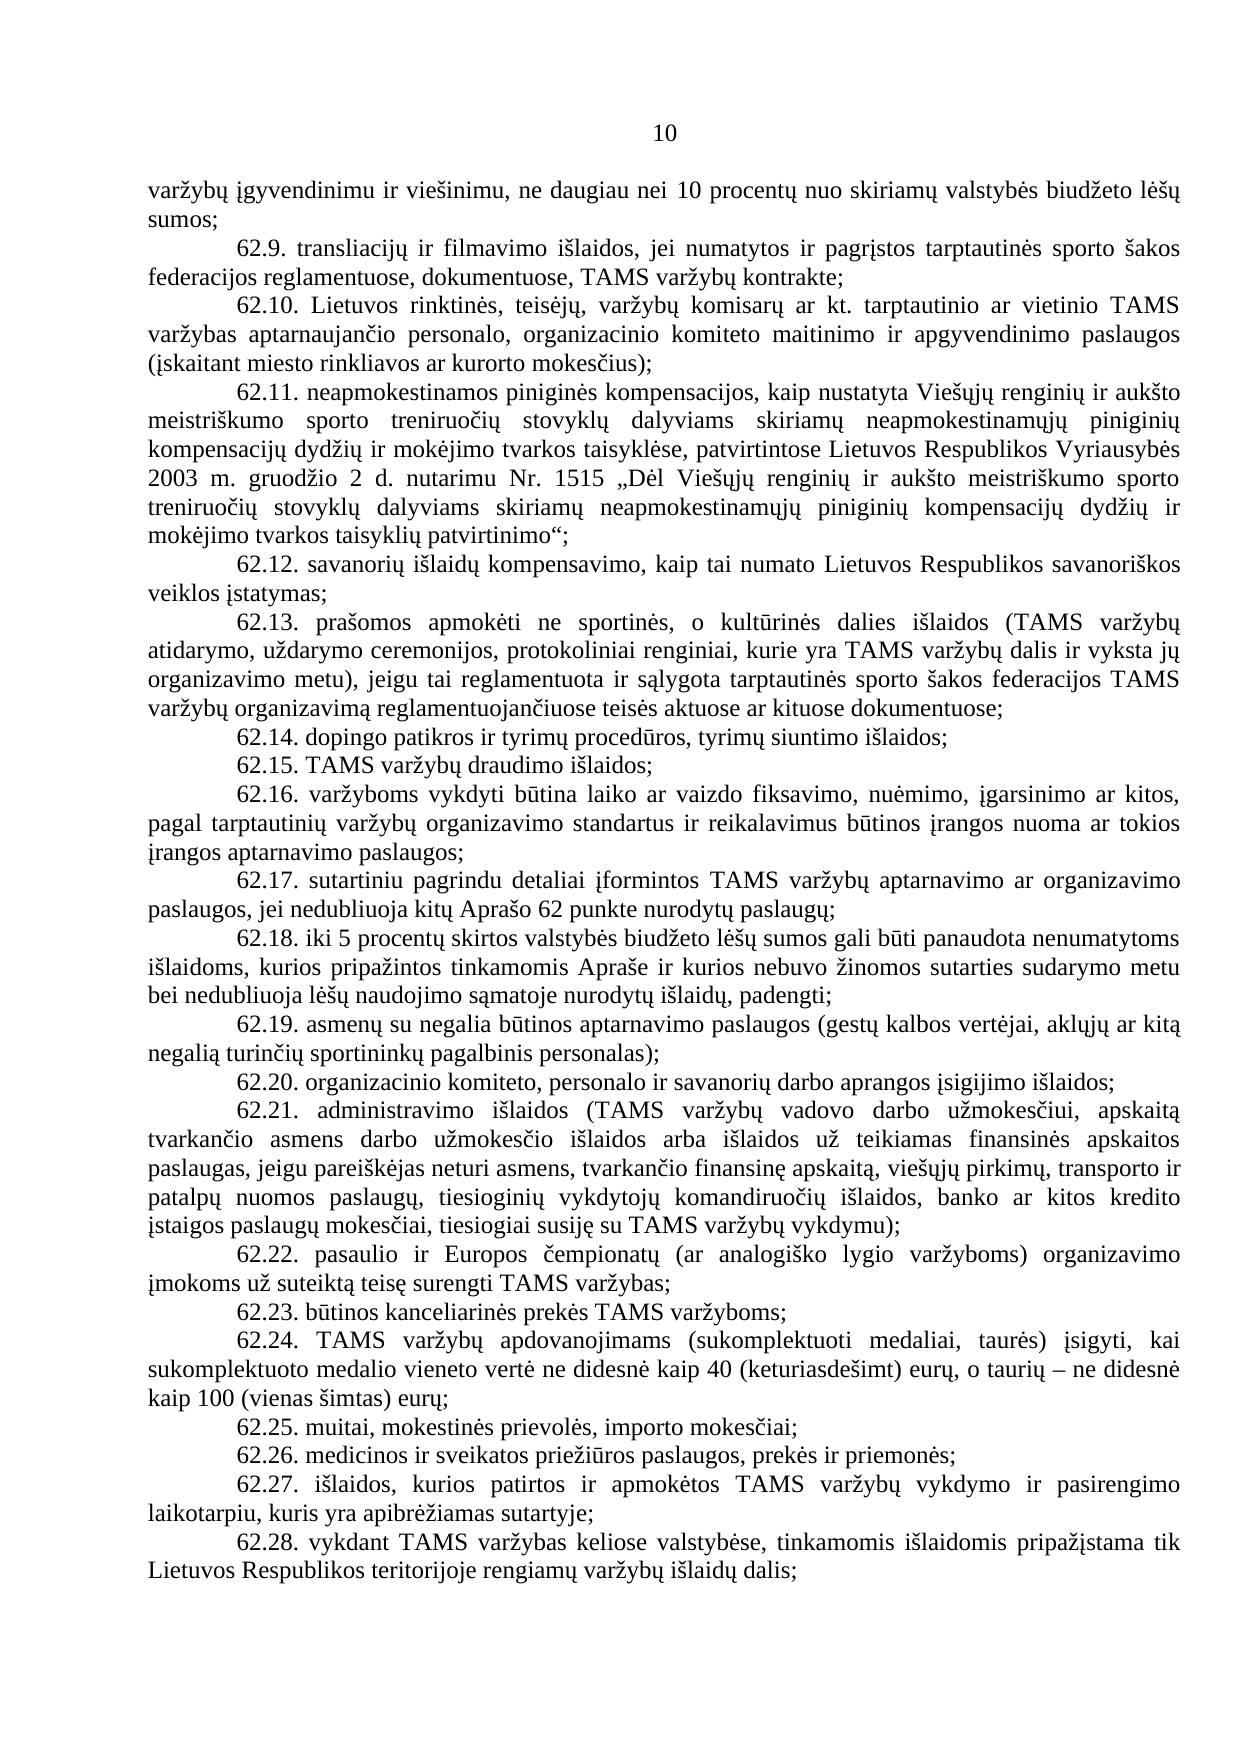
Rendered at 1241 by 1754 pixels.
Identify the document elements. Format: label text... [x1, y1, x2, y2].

text 62.27. išlaidos, kurios patirtos ir apmokėtos TAMS varžybų vykdymo ir pasirengimo laikotarpiu, kuris yra apibrėžiamas sutartyje; [148, 1469, 1181, 1527]
text 62.21. administravimo išlaidos (TAMS varžybų vadovo darbo užmokesčiui, apskaitą tvarkančio asmens darbo užmokesčio išlaidos arba išlaidos už teikiamas finansinės apskaitos paslaugas, jeigu pareiškėjas neturi asmens, tvarkančio finansinę apskaitą, viešųjų pirkimų, transporto ir patalpų nuomos paslaugų, tiesioginių vykdytojų komandiruočių išlaidos, banko ar kitos kredito įstaigos paslaugų mokesčiai, tiesiogiai susiję su TAMS varžybų vykdymu); [148, 1096, 1181, 1239]
text 62.28. vykdant TAMS varžybas keliose valstybėse, tinkamomis išlaidomis pripažįstama tik Lietuvos Respublikos teritorijoje rengiamų varžybų išlaidų dalis; [148, 1527, 1181, 1584]
text 62.11. neapmokestinamos piniginės kompensacijos, kaip nustatyta Viešųjų renginių ir aukšto meistriškumo sporto treniruočių stovyklų dalyviams skiriamų neapmokestinamųjų piniginių kompensacijų dydžių ir mokėjimo tvarkos taisyklėse, patvirtintose Lietuvos Respublikos Vyriausybės 2003 m. gruodžio 2 d. nutarimu Nr. 1515 „Dėl Viešųjų renginių ir aukšto meistriškumo sporto treniruočių stovyklų dalyviams skiriamų neapmokestinamųjų piniginių kompensacijų dydžių ir mokėjimo tvarkos taisyklių patvirtinimo“; [148, 377, 1181, 549]
text 62.10. Lietuvos rinktinės, teisėjų, varžybų komisarų ar kt. tarptautinio ar vietinio TAMS varžybas aptarnaujančio personalo, organizacinio komiteto maitinimo ir apgyvendinimo paslaugos (įskaitant miesto rinkliavos ar kurorto mokesčius); [148, 291, 1181, 377]
text 62.20. organizacinio komiteto, personalo ir savanorių darbo aprangos įsigijimo išlaidos; [148, 1067, 1181, 1096]
text varžybų įgyvendinimu ir viešinimu, ne daugiau nei 10 procentų nuo skiriamų valstybės biudžeto lėšų sumos; [148, 176, 1181, 233]
text 62.18. iki 5 procentų skirtos valstybės biudžeto lėšų sumos gali būti panaudota nenumatytoms išlaidoms, kurios pripažintos tinkamomis Apraše ir kurios nebuvo žinomos sutarties sudarymo metu bei nedubliuoja lėšų naudojimo sąmatoje nurodytų išlaidų, padengti; [148, 923, 1181, 1009]
text 62.26. medicinos ir sveikatos priežiūros paslaugos, prekės ir priemonės; [148, 1441, 1181, 1469]
text 62.17. sutartiniu pagrindu detaliai įformintos TAMS varžybų aptarnavimo ar organizavimo paslaugos, jei nedubliuoja kitų Aprašo 62 punkte nurodytų paslaugų; [148, 866, 1181, 923]
text 62.16. varžyboms vykdyti būtina laiko ar vaizdo fiksavimo, nuėmimo, įgarsinimo ar kitos, pagal tarptautinių varžybų organizavimo standartus ir reikalavimus būtinos įrangos nuoma ar tokios įrangos aptarnavimo paslaugos; [148, 779, 1181, 866]
text 62.19. asmenų su negalia būtinos aptarnavimo paslaugos (gestų kalbos vertėjai, aklųjų ar kitą negalią turinčių sportininkų pagalbinis personalas); [148, 1009, 1181, 1067]
text 62.24. TAMS varžybų apdovanojimams (sukomplektuoti medaliai, taurės) įsigyti, kai sukomplektuoto medalio vieneto vertė ne didesnė kaip 40 (keturiasdešimt) eurų, o taurių – ne didesnė kaip 100 (vienas šimtas) eurų; [148, 1326, 1181, 1412]
text 62.25. muitai, mokestinės prievolės, importo mokesčiai; [148, 1412, 1181, 1441]
text 62.23. būtinos kanceliarinės prekės TAMS varžyboms; [148, 1297, 1181, 1326]
text 62.15. TAMS varžybų draudimo išlaidos; [148, 751, 1181, 779]
text 62.12. savanorių išlaidų kompensavimo, kaip tai numato Lietuvos Respublikos savanoriškos veiklos įstatymas; [148, 549, 1181, 607]
text 62.13. prašomos apmokėti ne sportinės, o kultūrinės dalies išlaidos (TAMS varžybų atidarymo, uždarymo ceremonijos, protokoliniai renginiai, kurie yra TAMS varžybų dalis ir vyksta jų organizavimo metu), jeigu tai reglamentuota ir sąlygota tarptautinės sporto šakos federacijos TAMS varžybų organizavimą reglamentuojančiuose teisės aktuose ar kituose dokumentuose; [148, 607, 1181, 722]
text 62.14. dopingo patikros ir tyrimų procedūros, tyrimų siuntimo išlaidos; [148, 722, 1181, 751]
text 62.22. pasaulio ir Europos čempionatų (ar analogiško lygio varžyboms) organizavimo įmokoms už suteiktą teisę surengti TAMS varžybas; [148, 1239, 1181, 1297]
text 62.9. transliacijų ir filmavimo išlaidos, jei numatytos ir pagrįstos tarptautinės sporto šakos federacijos reglamentuose, dokumentuose, TAMS varžybų kontrakte; [148, 233, 1181, 291]
